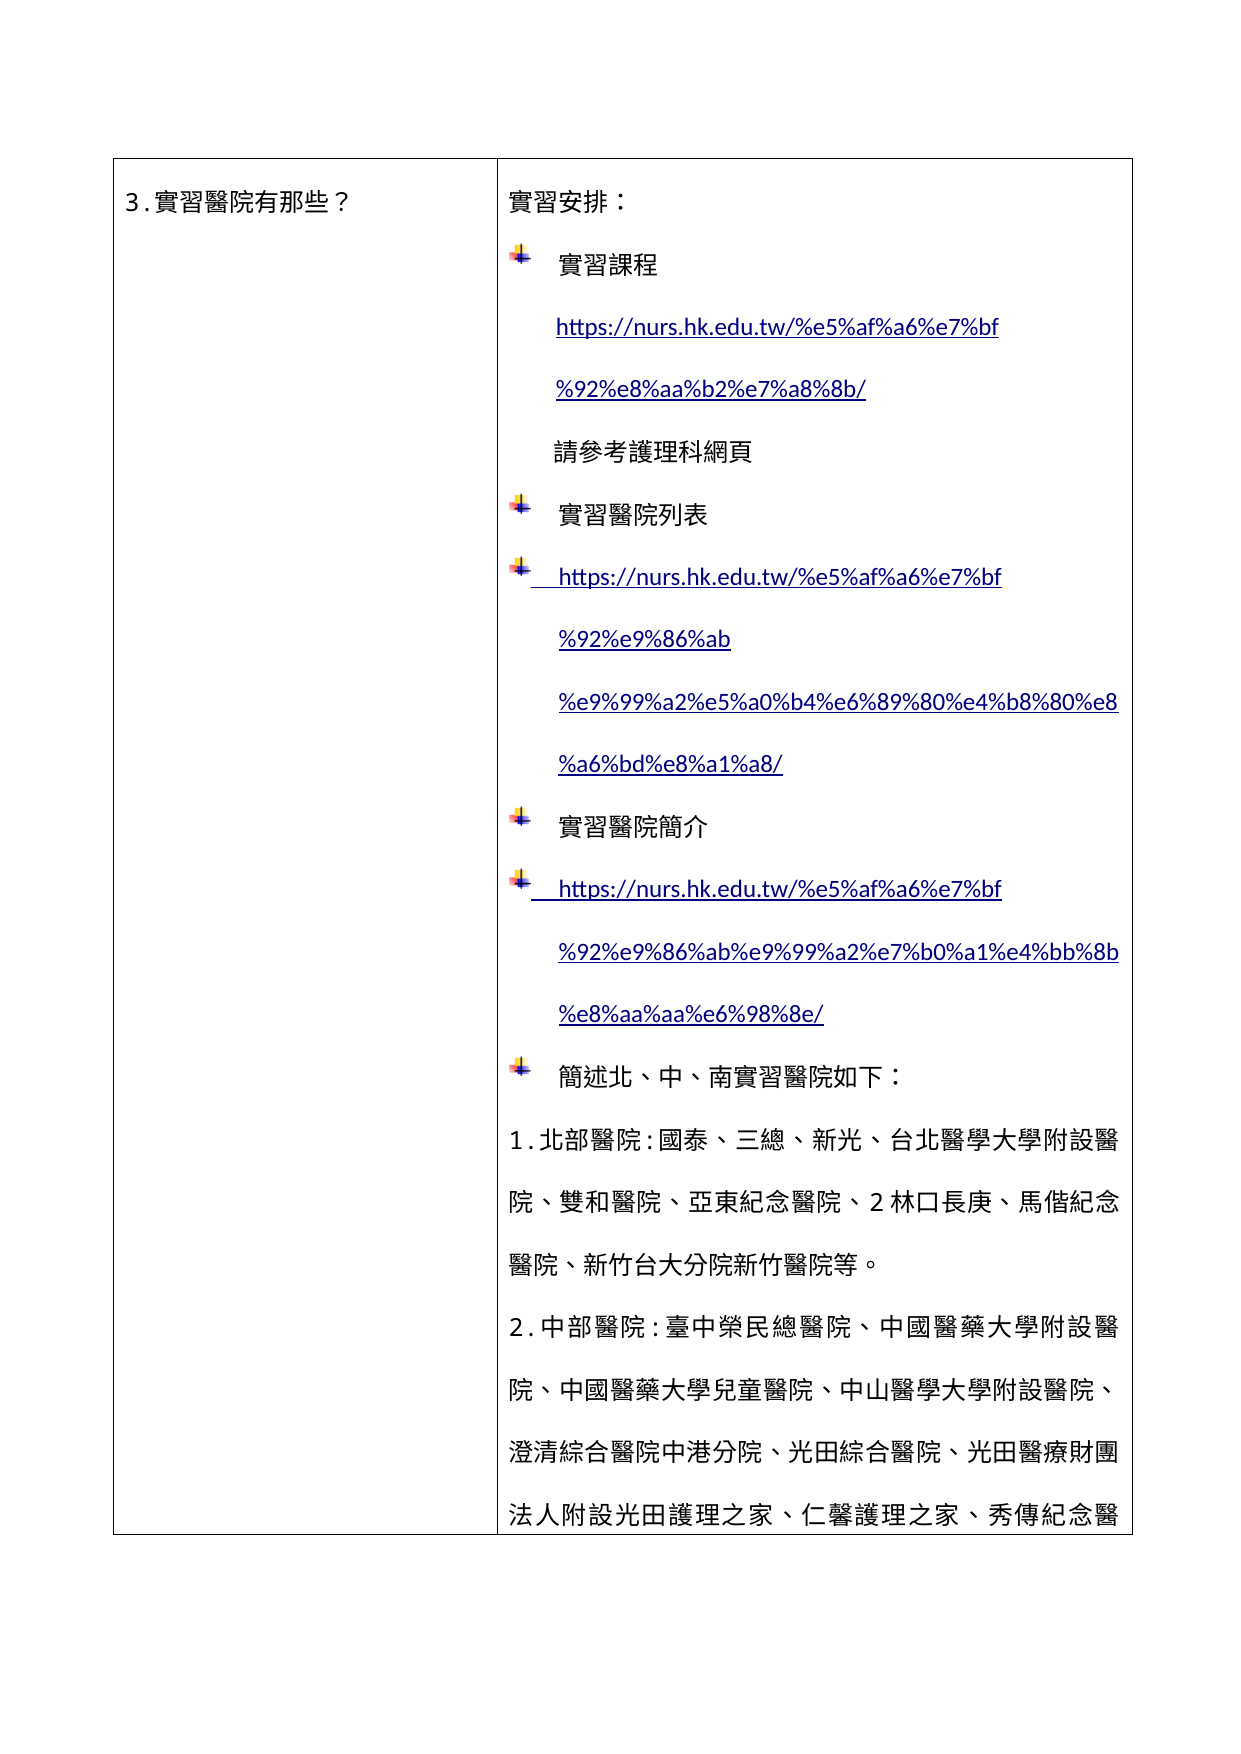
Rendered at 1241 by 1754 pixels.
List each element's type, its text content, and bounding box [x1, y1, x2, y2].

table_cell 實習安排： 實習課程 https://nurs.hk.edu.tw/%e5%af%a6%e7%bf%92%e8%aa%b2%e7%a8%8b/ 請參考護理科網頁 實習醫院列表 https://nurs.hk.edu.tw/%e5%af%a6%e7%bf%92%e9%86%ab%e9%99%a2%e5%a0%b4%e6%89%80%e4%b8%80%e8%a6%bd%e8%a1%a8/ 實習醫院簡介 https://nurs.hk.edu.tw/%e5%af%a6%e7%bf%92%e9%86%ab%e9%99%a2%e7%b0%a1%e4%bb%8b%e8%aa%aa%e6%98%8e/ 簡述北、中、南實習醫院如下： 1.北部醫院:國泰、三總、新光、台北醫學大學附設醫院、雙和醫院、亞東紀念醫院、2林口長庚、馬偕紀念醫院、新竹台大分院新竹醫院等。 2.中部醫院:臺中榮民總醫院、中國醫藥大學附設醫院、中國醫藥大學兒童醫院、中山醫學大學附設醫院、澄清綜合醫院中港分院、光田綜合醫院、光田醫療財團法人附設光田護理之家、仁馨護理之家、秀傳紀念醫 [498, 159, 1132, 1534]
table_cell 3.實習醫院有那些？ [114, 159, 497, 1534]
